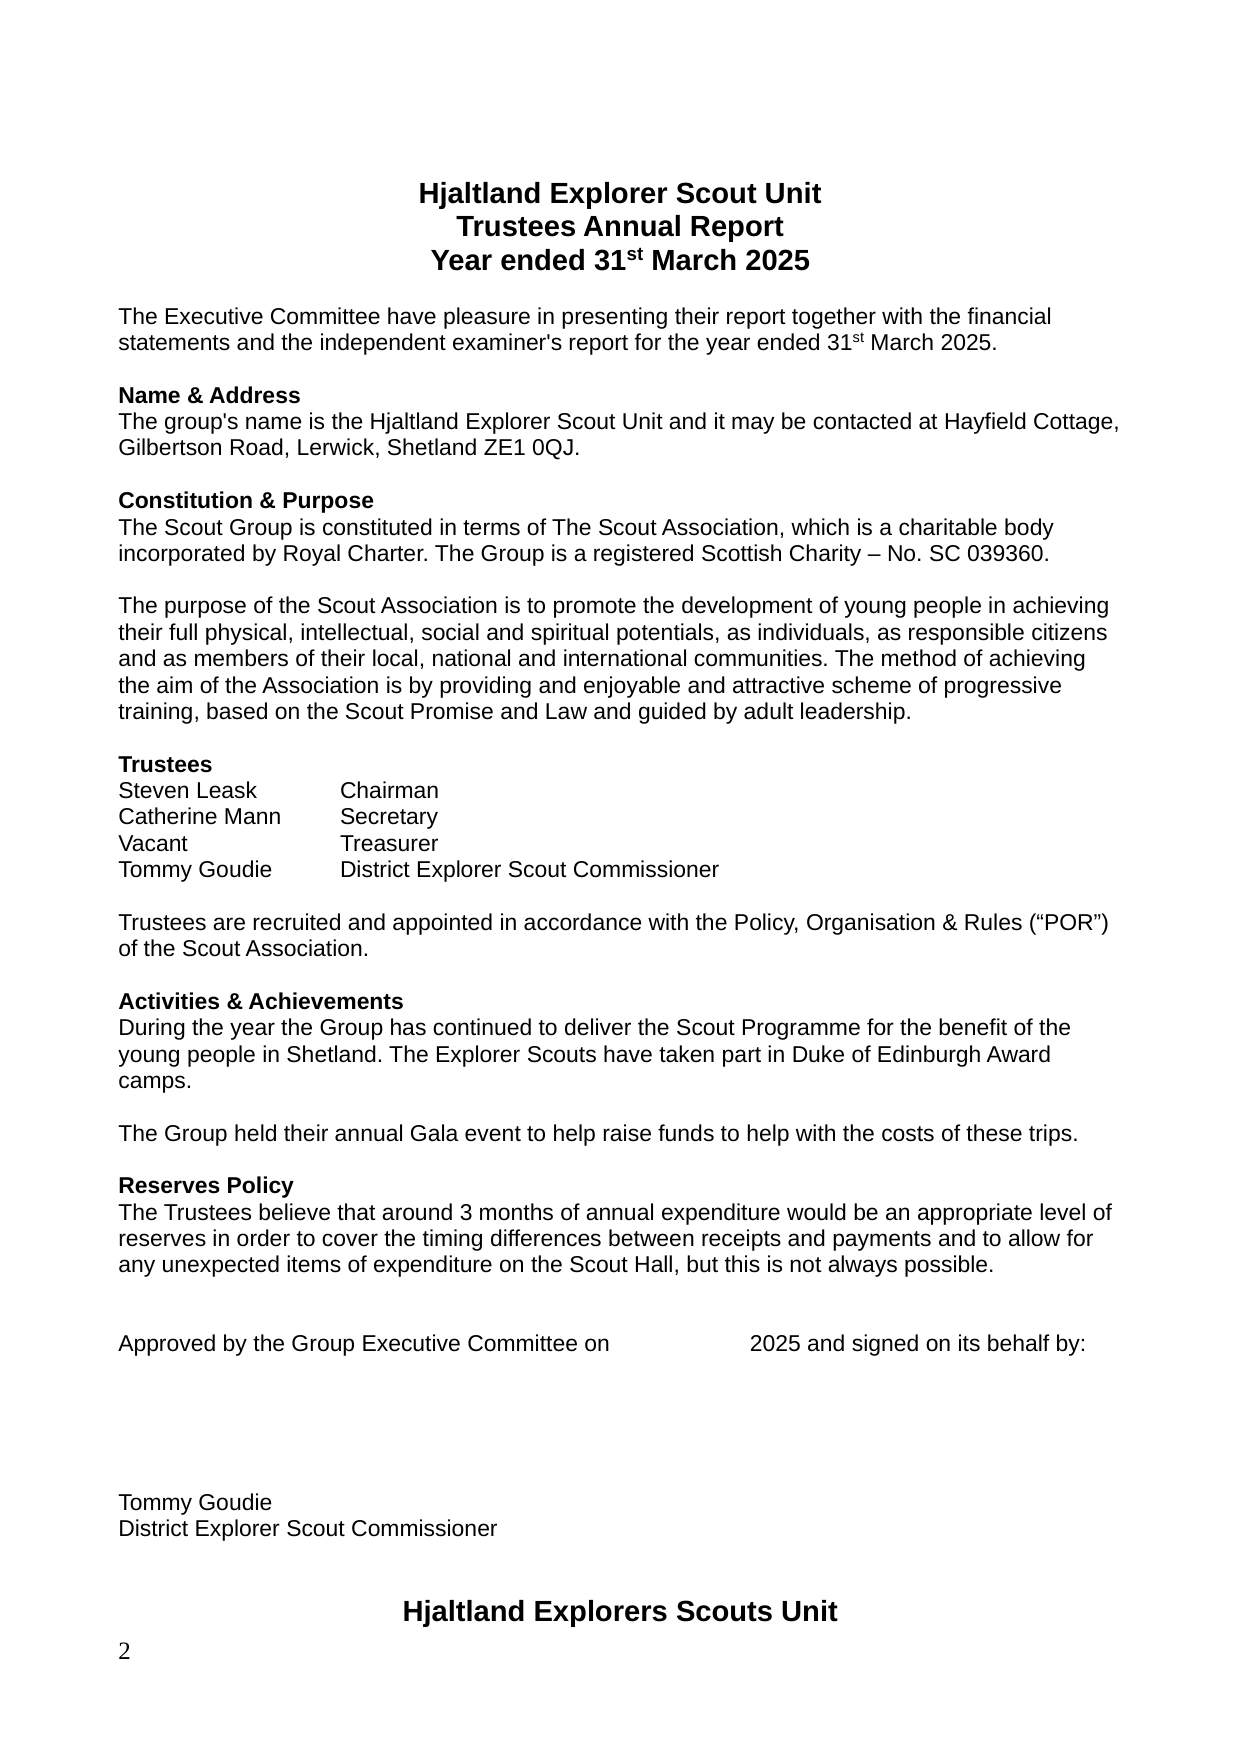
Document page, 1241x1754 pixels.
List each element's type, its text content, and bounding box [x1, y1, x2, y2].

text Catherine Mann Secretary [118, 803, 1122, 830]
text Trustees Annual Report [118, 209, 1122, 243]
text Trustees are recruited and appointed in accordance with the Policy, Organisation & Rules (“POR”) of the Scout Association. [118, 909, 1122, 961]
text The Group held their annual Gala event to help raise funds to help with the costs of these trips. [118, 1119, 1122, 1146]
text Steven Leask Chairman [118, 777, 1122, 803]
text The Executive Committee have pleasure in presenting their report together with the financial statements and the independent examiner's report for the year ended 31st March 2025. [118, 303, 1122, 355]
text Trustees [118, 751, 1122, 777]
text Hjaltland Explorer Scout Unit [118, 176, 1122, 209]
text Constitution & Purpose [118, 487, 1122, 513]
text The purpose of the Scout Association is to promote the development of young people in achieving their full physical, intellectual, social and spiritual potentials, as individuals, as responsible citizens and as members of their local, national and international communities. The method of achieving the aim of the Association is by providing and enjoyable and attractive scheme of progressive training, based on the Scout Promise and Law and guided by adult leadership. [118, 592, 1122, 724]
text During the year the Group has continued to deliver the Scout Programme for the benefit of the young people in Shetland. The Explorer Scouts have taken part in Duke of Edinburgh Award camps. [118, 1014, 1122, 1093]
text The Trustees believe that around 3 months of annual expenditure would be an appropriate level of reserves in order to cover the timing differences between receipts and payments and to allow for any unexpected items of expenditure on the Scout Hall, but this is not always possible. [118, 1199, 1122, 1278]
text Tommy Goudie [118, 1488, 1122, 1515]
text District Explorer Scout Commissioner [118, 1515, 1122, 1541]
text Tommy Goudie District Explorer Scout Commissioner [118, 856, 1122, 882]
text Name & Address [118, 382, 1122, 408]
text Hjaltland Explorers Scouts Unit [118, 1594, 1122, 1627]
text The group's name is the Hjaltland Explorer Scout Unit and it may be contacted at Hayfield Cottage, Gilbertson Road, Lerwick, Shetland ZE1 0QJ. [118, 408, 1122, 461]
text The Scout Group is constituted in terms of The Scout Association, which is a charitable body incorporated by Royal Charter. The Group is a registered Scottish Charity – No. SC 039360. [118, 513, 1122, 566]
text Approved by the Group Executive Committee on 2025 and signed on its behalf by: [118, 1330, 1122, 1357]
text Activities & Achievements [118, 988, 1122, 1014]
text Vacant Treasurer [118, 830, 1122, 856]
text Reserves Policy [118, 1172, 1122, 1199]
text Year ended 31st March 2025 [118, 243, 1122, 276]
